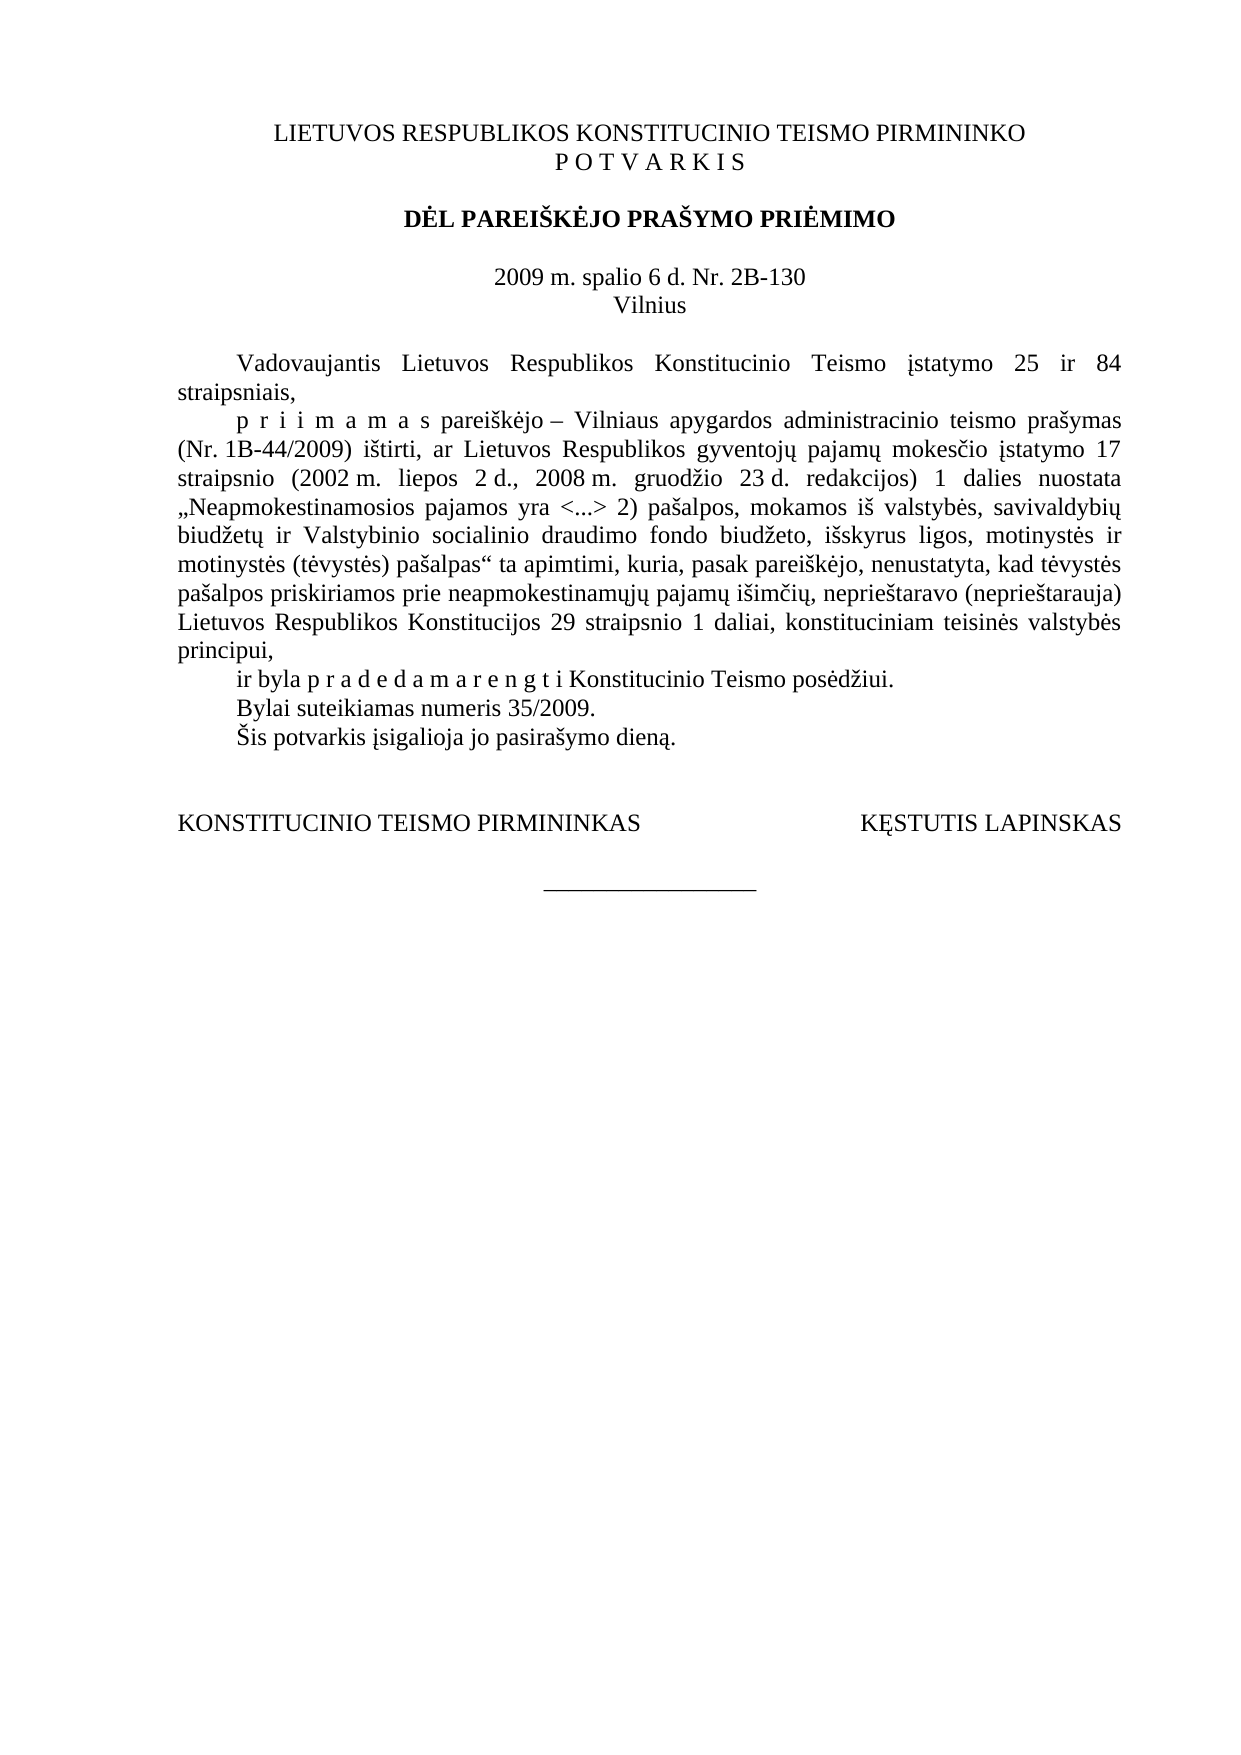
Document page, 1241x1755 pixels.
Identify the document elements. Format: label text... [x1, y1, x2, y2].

text Vadovaujantis Lietuvos Respublikos Konstitucinio Teismo įstatymo 25 ir 84 straipsniais, [177, 348, 1122, 406]
text DĖL PAREIŠKĖJO PRAŠYMO PRIĖMIMO [177, 204, 1122, 233]
text Konstitucinio Teismo pirmininkas Kęstutis Lapinskas [177, 808, 1122, 837]
text 2009 m. spalio 6 d. Nr. 2B-130 [177, 262, 1122, 291]
text P O T V A R K I S [177, 147, 1122, 176]
text Vilnius [177, 291, 1122, 319]
text Šis potvarkis įsigalioja jo pasirašymo dieną. [177, 722, 1122, 751]
text _________________ [177, 866, 1122, 894]
text LIETUVOS RESPUBLIKOS KONSTITUCINIO TEISMO PIRMININKO [177, 118, 1122, 147]
text ir byla p r a d e d a m a r e n g t i Konstitucinio Teismo posėdžiui. [177, 664, 1122, 693]
text p r i i m a m a s pareiškėjo – Vilniaus apygardos administracinio teismo prašymas (Nr. 1B-44/2009) ištirti, ar Lietuvos Respublikos gyventojų pajamų mokesčio įstatymo 17 straipsnio (2002 m. liepos 2 d., 2008 m. gruodžio 23 d. redakcijos) 1 dalies nuostata „Neapmokestinamosios pajamos yra <...> 2) pašalpos, mokamos iš valstybės, savivaldybių biudžetų ir Valstybinio socialinio draudimo fondo biudžeto, išskyrus ligos, motinystės ir motinystės (tėvystės) pašalpas“ ta apimtimi, kuria, pasak pareiškėjo, nenustatyta, kad tėvystės pašalpos priskiriamos prie neapmokestinamųjų pajamų išimčių, neprieštaravo (neprieštarauja) Lietuvos Respublikos Konstitucijos 29 straipsnio 1 daliai, konstituciniam teisinės valstybės principui, [177, 406, 1122, 664]
text Bylai suteikiamas numeris 35/2009. [177, 693, 1122, 722]
